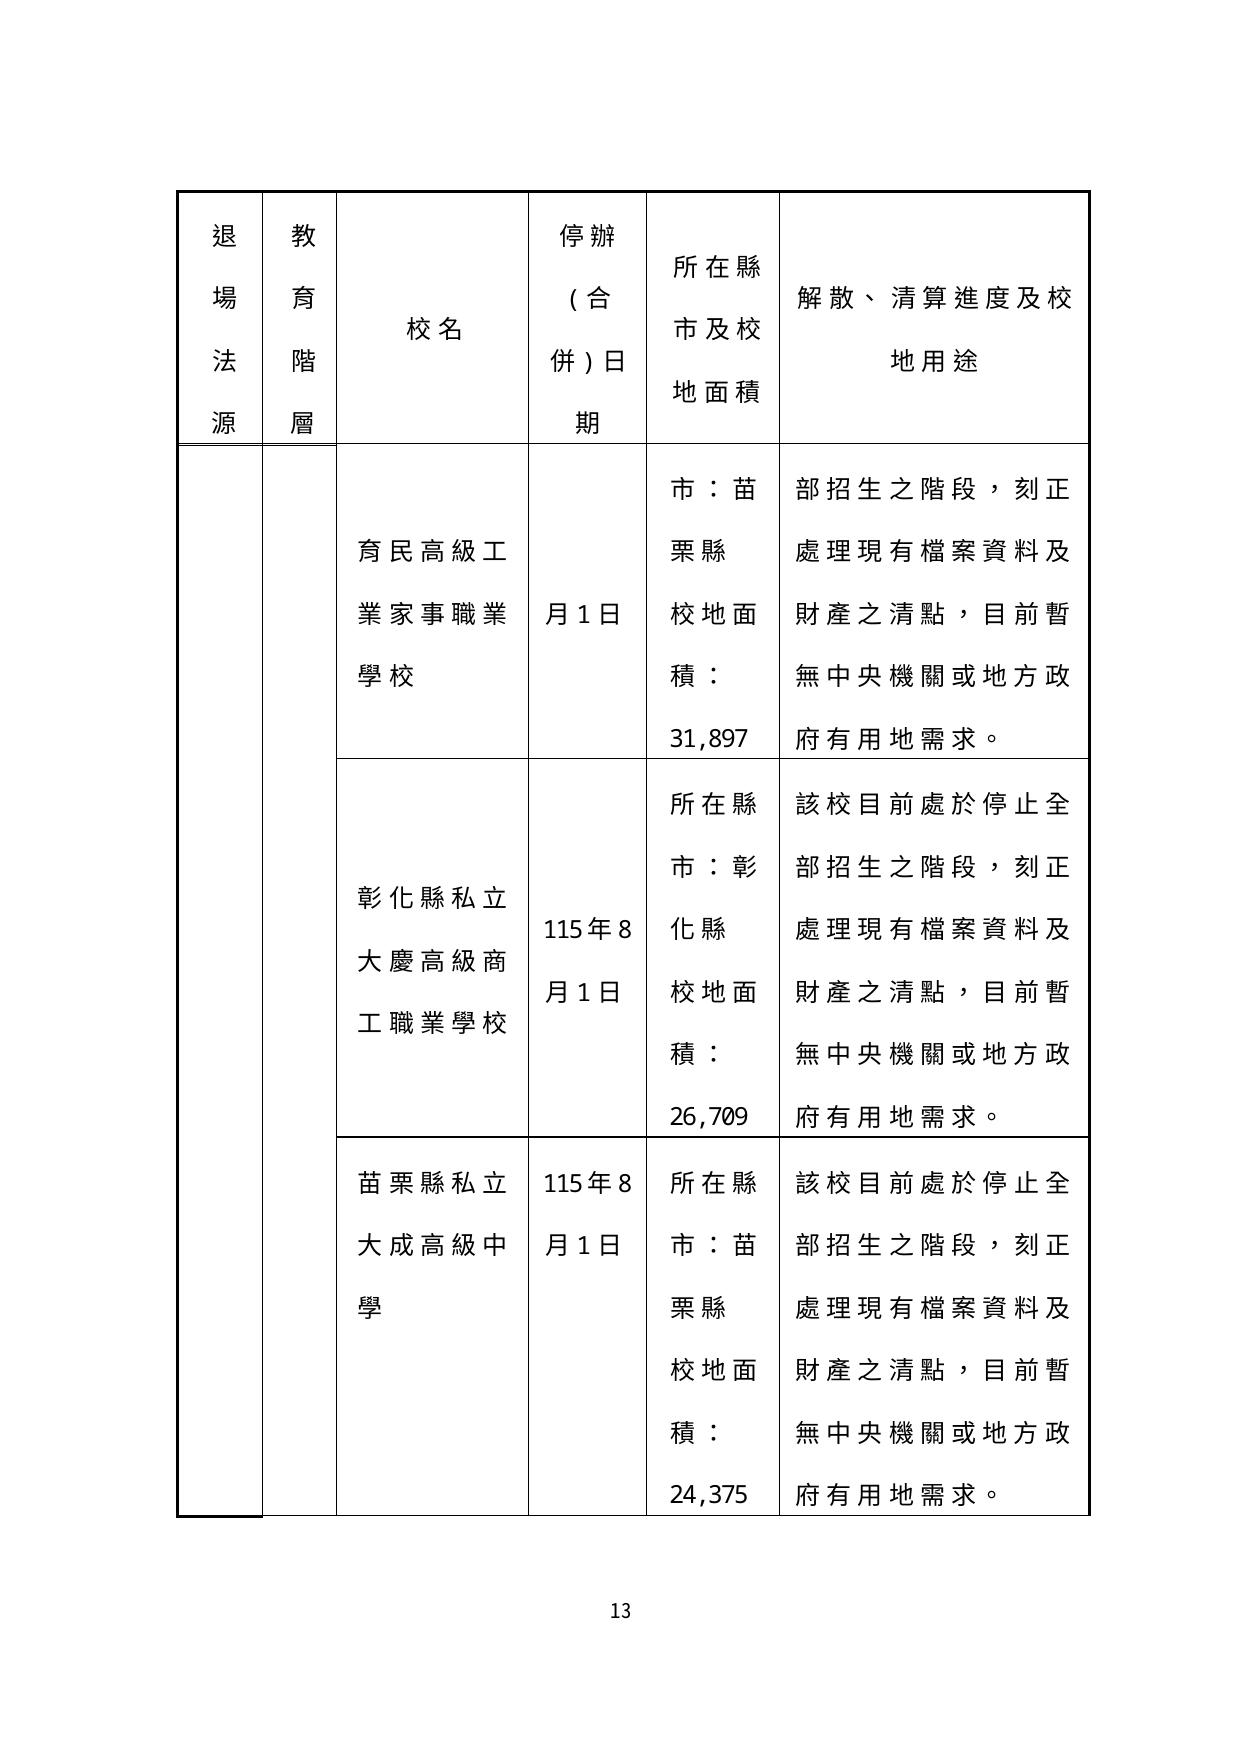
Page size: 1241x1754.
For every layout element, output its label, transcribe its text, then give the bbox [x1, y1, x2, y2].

table_cell 所在縣市：彰化縣 校地面積：26,709 [647, 759, 779, 1136]
table_cell [179, 446, 262, 1514]
table_cell 彰化縣私立大慶高級商工職業學校 [337, 759, 528, 1136]
table_cell 該校目前處於停止全部招生之階段，刻正處理現有檔案資料及財產之清點，目前暫無中央機關或地方政府有用地需求。 [780, 1138, 1088, 1514]
table_cell 所在縣市：苗栗縣 校地面積：24,375 [647, 1138, 779, 1514]
table_cell 115年8月1日 [529, 1138, 646, 1514]
table_header 退場法源 [179, 193, 262, 443]
table_cell 該校目前處於停止全部招生之階段，刻正處理現有檔案資料及財產之清點，目前暫無中央機關或地方政府有用地需求。 [780, 759, 1088, 1136]
table_header 校名 [337, 193, 528, 443]
table_cell 育民高級工業家事職業學校 [337, 444, 528, 758]
table_header 教育階層 [263, 193, 336, 443]
table_cell 115年8月1日 [529, 759, 646, 1136]
table_cell 苗栗縣私立大成高級中學 [337, 1138, 528, 1514]
table_cell [263, 446, 336, 1514]
table_cell 月1日 [529, 444, 646, 758]
table_header 所在縣市及校地面積 [647, 193, 779, 443]
table_cell 市：苗栗縣 校地面積：31,897 [647, 444, 779, 758]
table_cell 部招生之階段，刻正處理現有檔案資料及財產之清點，目前暫無中央機關或地方政府有用地需求。 [780, 444, 1088, 758]
table_header 解散、清算進度及校地用途 [780, 193, 1088, 443]
table_header 停辦(合併)日期 [529, 193, 646, 443]
